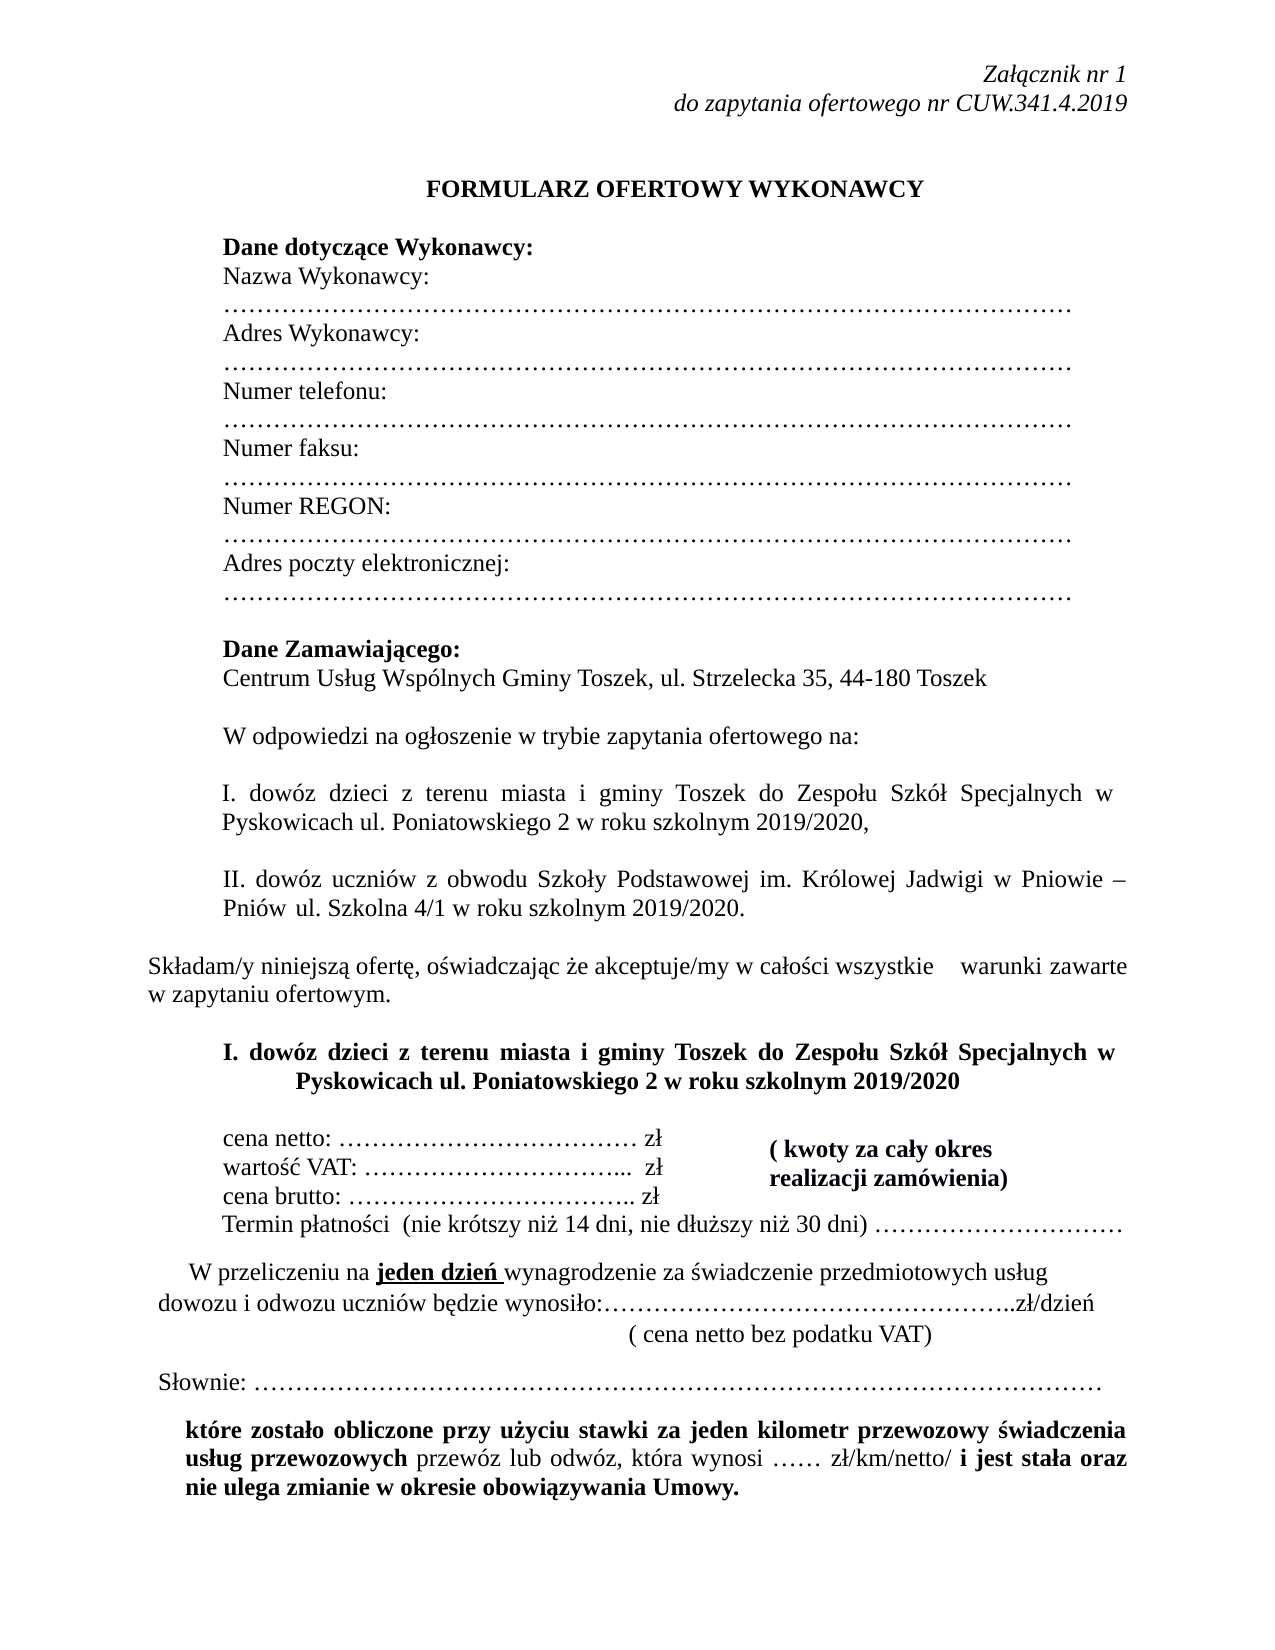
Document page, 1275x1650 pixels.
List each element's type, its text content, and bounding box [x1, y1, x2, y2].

text [1036, 1152, 1127, 1181]
text W odpowiedzi na ogłoszenie w trybie zapytania ofertowego na: [223, 721, 1127, 749]
text II. dowóz uczniów z obwodu Szkoły Podstawowej im. Królowej Jadwigi w Pniowie – Pniów ul. Szkolna 4/1 w roku szkolnym 2019/2020. [223, 864, 1127, 922]
text ………………………………………………………………………………………… [223, 289, 1127, 318]
text Numer telefonu: [223, 376, 1127, 404]
text które zostało obliczone przy użyciu stawki za jeden kilometr przewozowy świadczenia usług przewozowych przewóz lub odwóz, która wynosi …… zł/km/netto/ i jest stała oraz nie ulega zmianie w okresie obowiązywania Umowy. [185, 1415, 1127, 1501]
text Składam/y niniejszą ofertę, oświadczając że akceptuje/my w całości wszystkie warunki zawarte w zapytaniu ofertowym. [148, 951, 1127, 1008]
text Adres poczty elektronicznej: [223, 548, 1127, 577]
text Termin płatności (nie krótszy niż 14 dni, nie dłuższy niż 30 dni) ………………………… [158, 1209, 1127, 1238]
text ( kwoty za cały okres [769, 1134, 1036, 1163]
text FORMULARZ OFERTOWY WYKONAWCY [223, 174, 1127, 203]
text cena brutto: …………………………….. zł [223, 1181, 1127, 1209]
text Dane dotyczące Wykonawcy: [223, 232, 1127, 261]
text Nazwa Wykonawcy: [223, 261, 1127, 289]
text ………………………………………………………………………………………… [223, 577, 1127, 606]
text Dane Zamawiającego: [223, 634, 1127, 663]
text Numer REGON: [223, 491, 1127, 519]
text wartość VAT: …………………………... zł [223, 1152, 769, 1181]
text ………………………………………………………………………………………… [223, 462, 1127, 491]
text W przeliczeniu na jeden dzień wynagrodzenie za świadczenie przedmiotowych usług dowozu i odwozu uczniów będzie wynosiło:…………………………………………..zł/dzień ( cena netto bez podatku VAT) [158, 1257, 1127, 1348]
text Numer faksu: [223, 433, 1127, 462]
text I. dowóz dzieci z terenu miasta i gminy Toszek do Zespołu Szkół Specjalnych w Pyskowicach ul. Poniatowskiego 2 w roku szkolnym 2019/2020, [148, 778, 1127, 836]
text realizacji zamówienia) [769, 1163, 1036, 1192]
text cena netto: ……………………………… zł [223, 1123, 1127, 1152]
text Załącznik nr 1 do zapytania ofertowego nr CUW.341.4.2019 [148, 59, 1127, 117]
text ………………………………………………………………………………………… [223, 347, 1127, 376]
text Adres Wykonawcy: [223, 318, 1127, 347]
text Centrum Usług Wspólnych Gminy Toszek, ul. Strzelecka 35, 44-180 Toszek [223, 663, 1127, 692]
text ………………………………………………………………………………………… [223, 519, 1127, 548]
text Słownie: ………………………………………………………………………………………… [158, 1367, 1127, 1396]
text I. dowóz dzieci z terenu miasta i gminy Toszek do Zespołu Szkół Specjalnych w Pyskowicach ul. Poniatowskiego 2 w roku szkolnym 2019/2020 [223, 1037, 1127, 1094]
text ………………………………………………………………………………………… [223, 404, 1127, 433]
